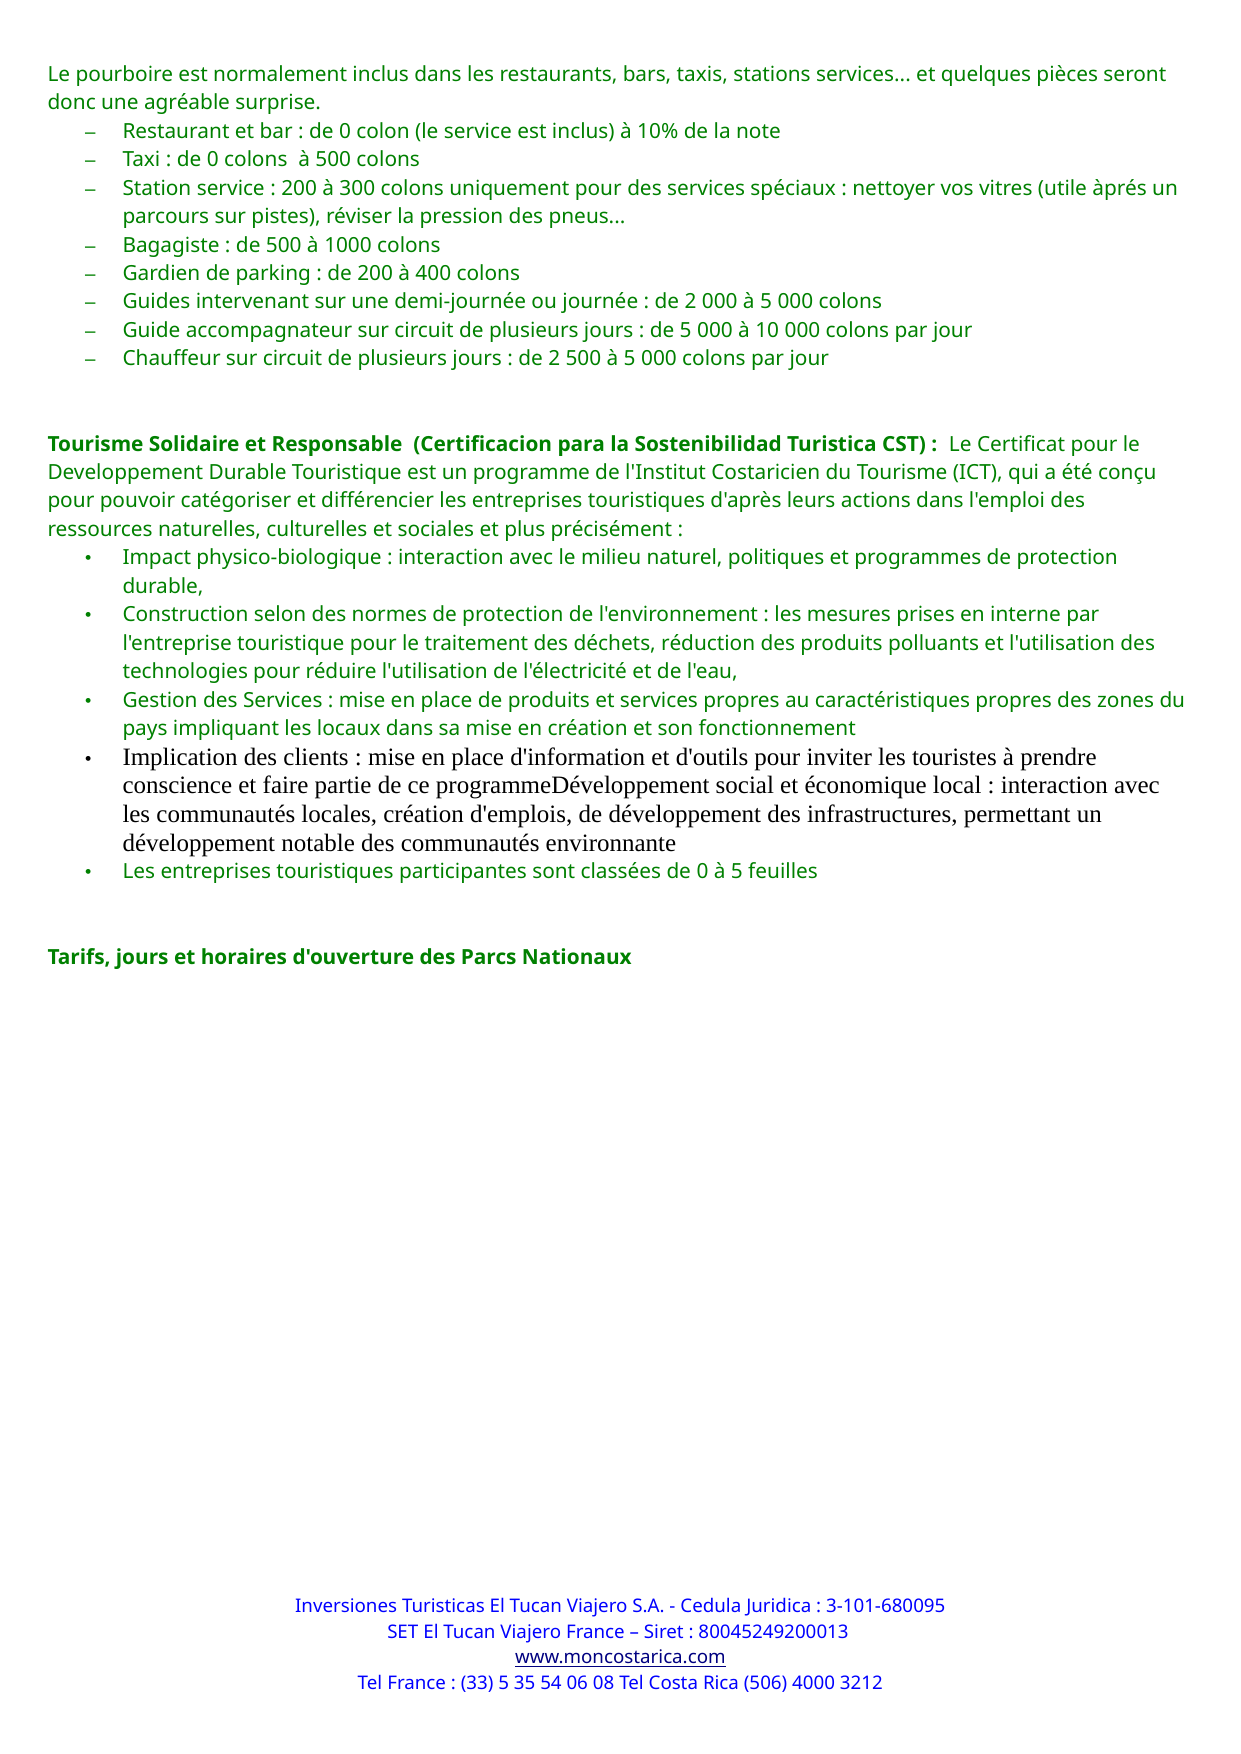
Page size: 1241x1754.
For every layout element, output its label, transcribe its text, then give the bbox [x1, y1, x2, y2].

list Gestion des Services : mise en place de produits et services propres au caractéristiques propres des zones du pays impliquant les locaux dans sa mise en création et son fonctionnement [85, 685, 1193, 742]
list Station service : 200 à 300 colons uniquement pour des services spéciaux : nettoyer vos vitres (utile àprés un parcours sur pistes), réviser la pression des pneus... [85, 173, 1193, 230]
text Le pourboire est normalement inclus dans les restaurants, bars, taxis, stations services... et quelques pièces seront donc une agréable surprise. [47, 59, 1193, 116]
list Chauffeur sur circuit de plusieurs jours : de 2 500 à 5 000 colons par jour [85, 343, 1193, 372]
list Construction selon des normes de protection de l'environnement : les mesures prises en interne par l'entreprise touristique pour le traitement des déchets, réduction des produits polluants et l'utilisation des technologies pour réduire l'utilisation de l'électricité et de l'eau, [85, 599, 1193, 685]
text Tourisme Solidaire et Responsable (Certificacion para la Sostenibilidad Turistica CST) : Le Certificat pour le Developpement Durable Touristique est un programme de l'Institut Costaricien du Tourisme (ICT), qui a été conçu pour pouvoir catégoriser et différencier les entreprises touristiques d'après leurs actions dans l'emploi des ressources naturelles, culturelles et sociales et plus précisément : [47, 429, 1193, 542]
list Implication des clients : mise en place d'information et d'outils pour inviter les touristes à prendre conscience et faire partie de ce programmeDéveloppement social et économique local : interaction avec les communautés locales, création d'emplois, de développement des infrastructures, permettant un développement notable des communautés environnante [85, 742, 1193, 857]
list Gardien de parking : de 200 à 400 colons [85, 258, 1193, 287]
list Guide accompagnateur sur circuit de plusieurs jours : de 5 000 à 10 000 colons par jour [85, 315, 1193, 343]
list Restaurant et bar : de 0 colon (le service est inclus) à 10% de la note [85, 116, 1193, 144]
list Impact physico-biologique : interaction avec le milieu naturel, politiques et programmes de protection durable, [85, 542, 1193, 599]
text Tarifs, jours et horaires d'ouverture des Parcs Nationaux [47, 942, 1193, 970]
list Les entreprises touristiques participantes sont classées de 0 à 5 feuilles [85, 857, 1193, 885]
list Taxi : de 0 colons à 500 colons [85, 144, 1193, 173]
list Guides intervenant sur une demi-journée ou journée : de 2 000 à 5 000 colons [85, 287, 1193, 315]
list Bagagiste : de 500 à 1000 colons [85, 230, 1193, 258]
